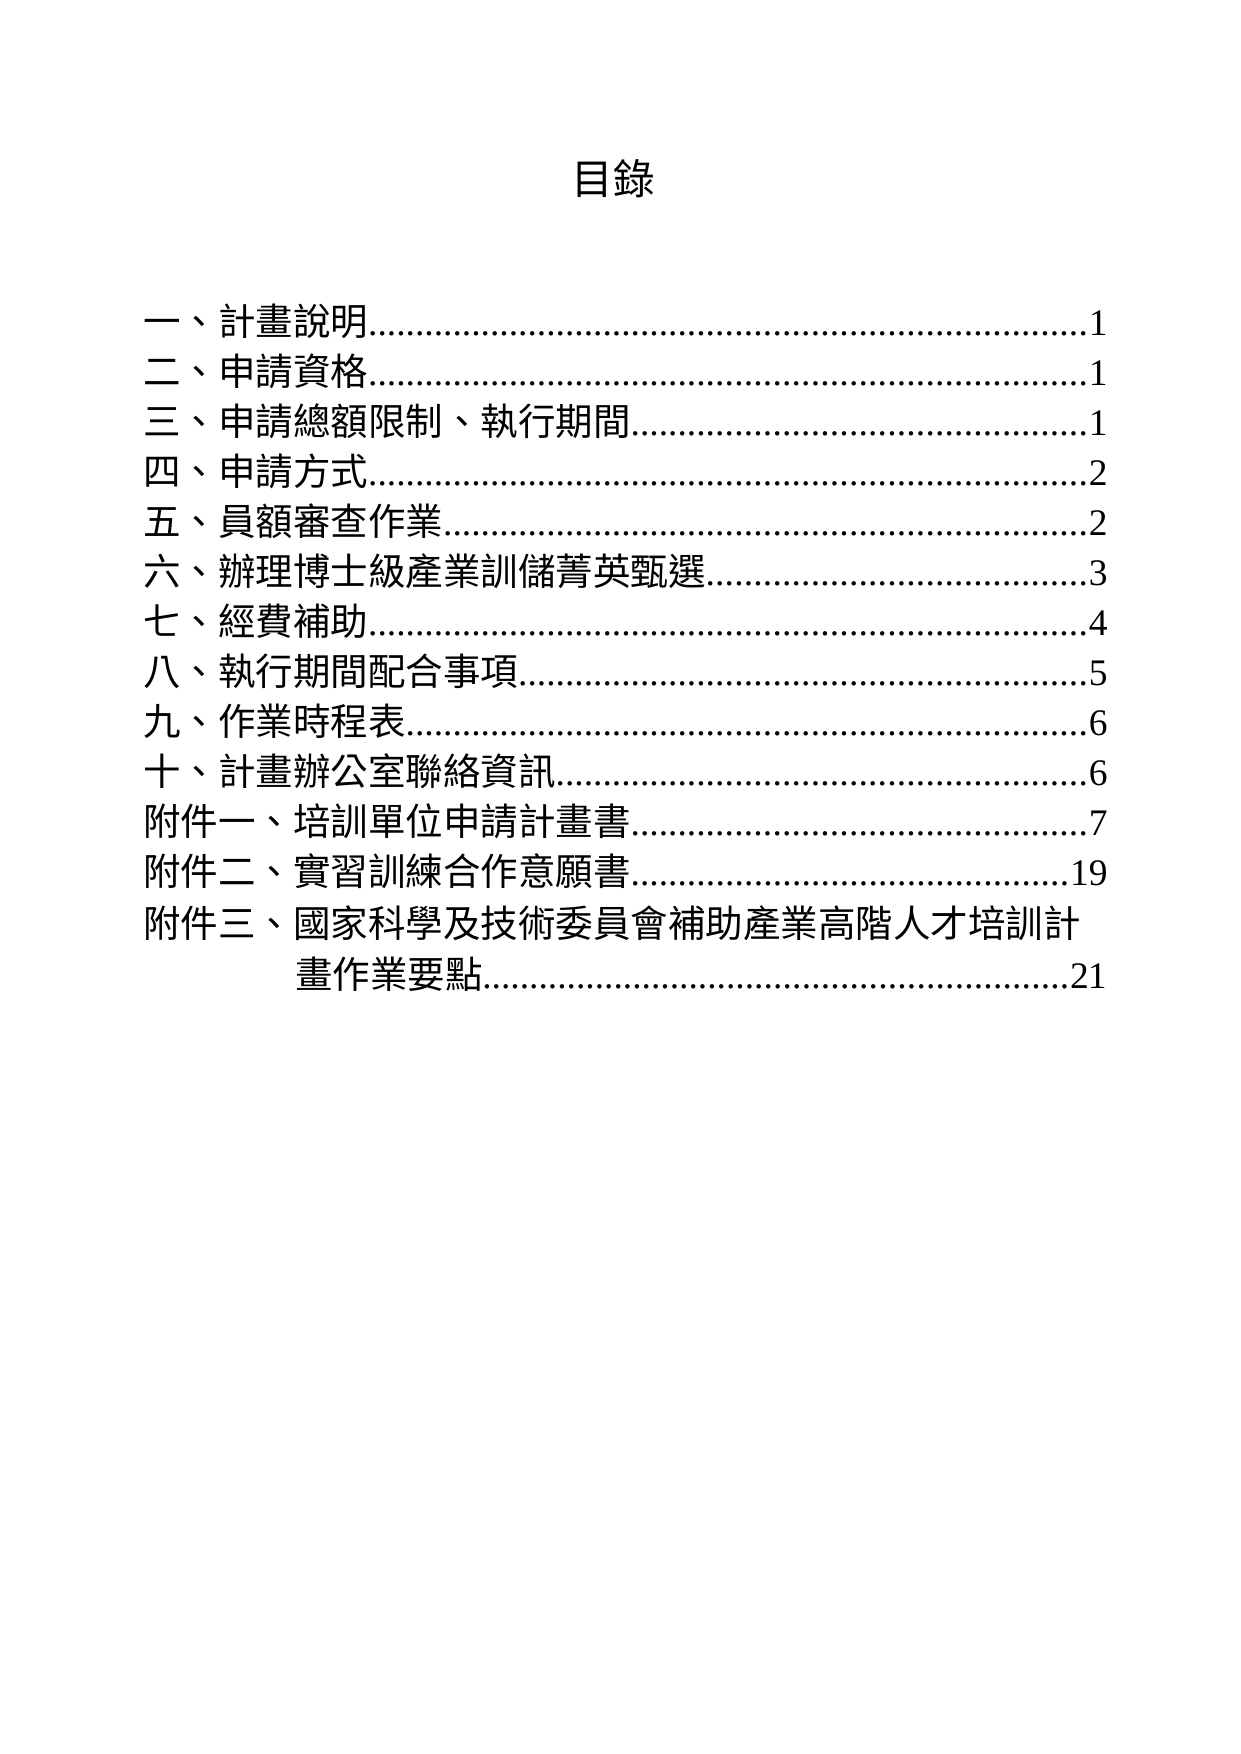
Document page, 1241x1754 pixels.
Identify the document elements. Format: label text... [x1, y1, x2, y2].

text 五、員額審查作業 2 [143, 496, 1180, 546]
text 附件一、培訓單位申請計畫書 7 [143, 796, 1180, 846]
text 一、計畫說明 1 [143, 294, 1180, 346]
text 八、執行期間配合事項 5 [143, 646, 1180, 696]
text 七、經費補助 4 [143, 596, 1180, 646]
text 附件三、國家科學及技術委員會補助產業高階人才培訓計畫作業要點 21 [143, 896, 1108, 999]
text 二、申請資格 1 [143, 346, 1180, 396]
text 附件二、實習訓練合作意願書 19 [143, 846, 1180, 896]
text 九、作業時程表 6 [143, 696, 1180, 746]
subtitle 目錄 [62, 148, 1163, 206]
text 十、計畫辦公室聯絡資訊 6 [143, 746, 1180, 796]
text 三、申請總額限制、執行期間 1 [143, 396, 1180, 446]
text 四、申請方式 2 [143, 446, 1180, 496]
text 六、辦理博士級產業訓儲菁英甄選 3 [143, 546, 1180, 596]
